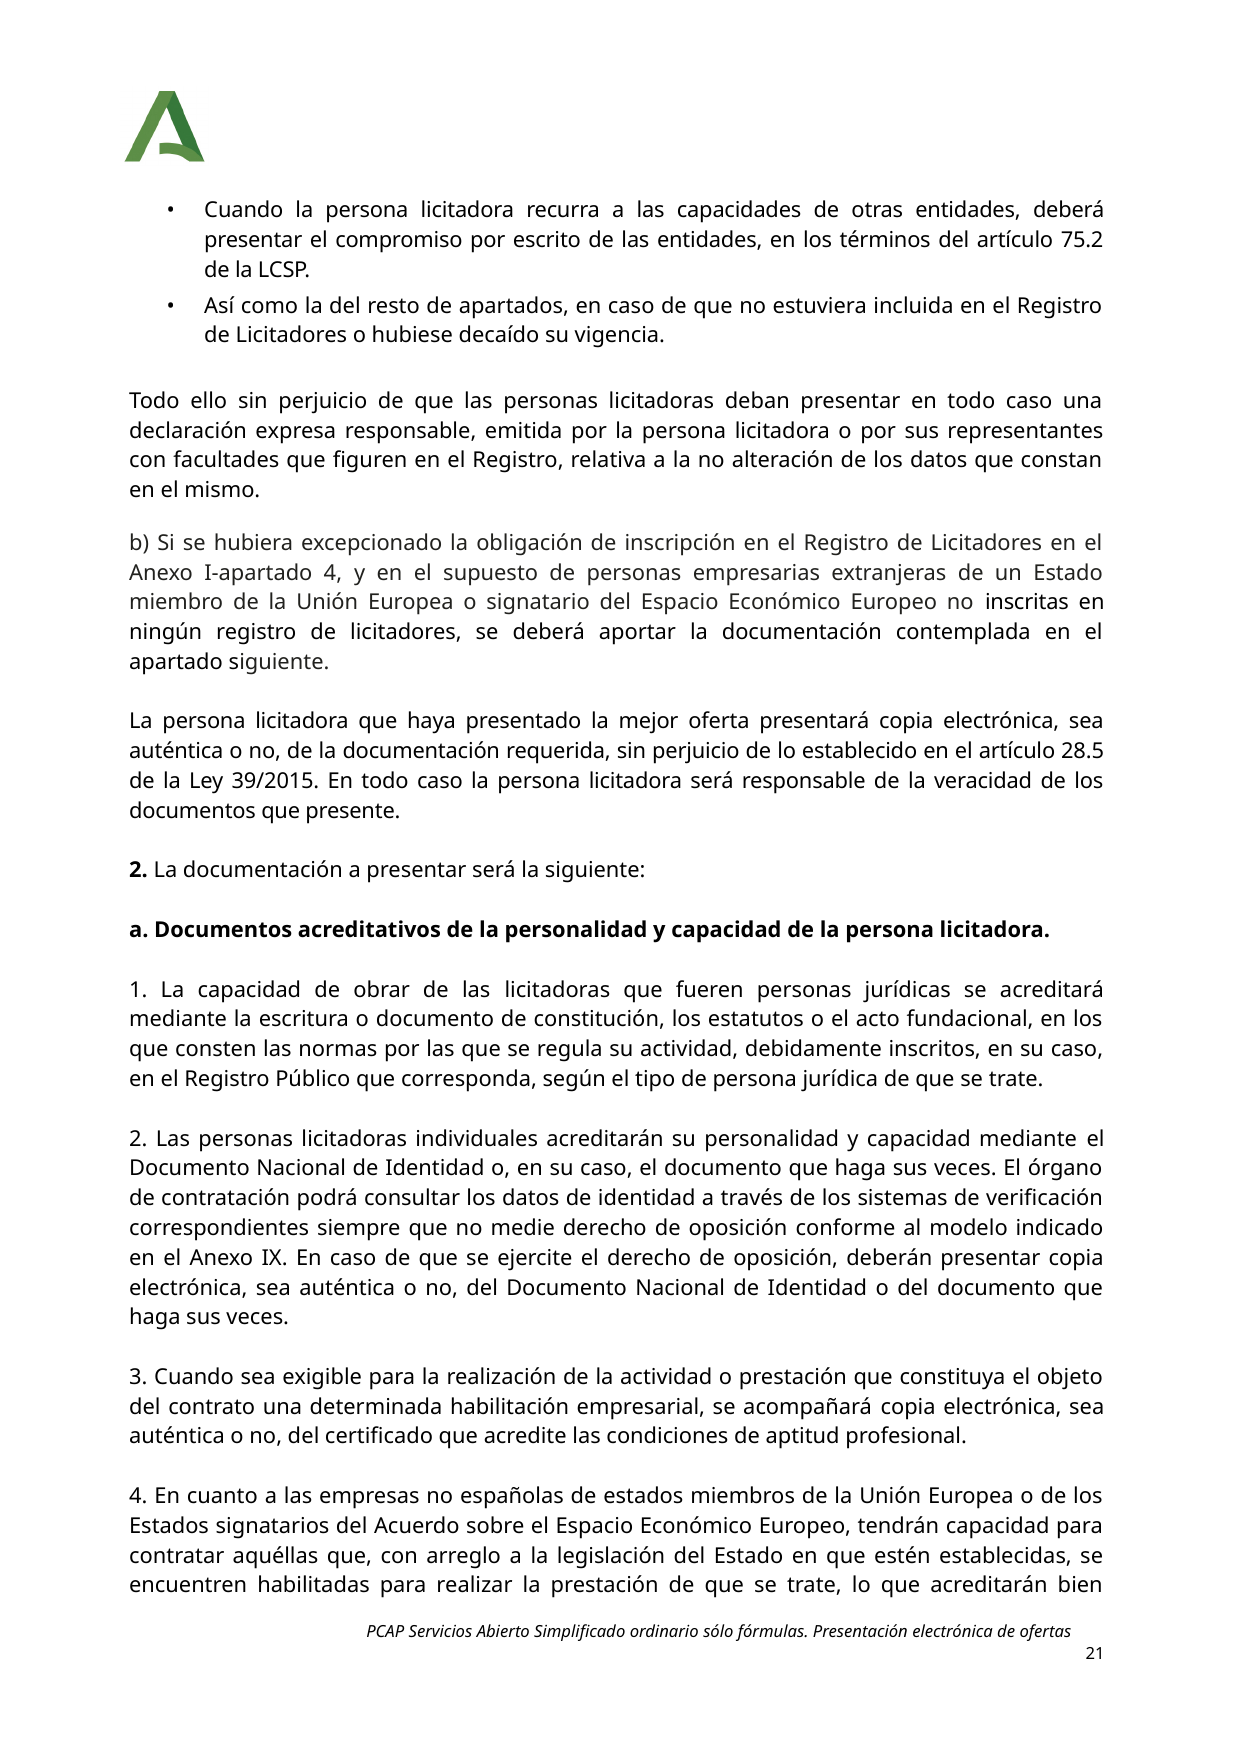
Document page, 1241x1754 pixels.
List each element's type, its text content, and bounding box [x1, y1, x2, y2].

picture [120, 86, 209, 166]
text 1. La capacidad de obrar de las licitadoras que fueren personas jurídicas se acreditará mediante la escritura o documento de constitución, los estatutos o el acto fundacional, en los que consten las normas por las que se regula su actividad, debidamente inscritos, en su caso, en el Registro Público que corresponda, según el tipo de persona jurídica de que se trate. [129, 974, 1104, 1093]
text 2. Las personas licitadoras individuales acreditarán su personalidad y capacidad mediante el Documento Nacional de Identidad o, en su caso, el documento que haga sus veces. El órgano de contratación podrá consultar los datos de identidad a través de los sistemas de verificación correspondientes siempre que no medie derecho de oposición conforme al modelo indicado en el Anexo IX. En caso de que se ejercite el derecho de oposición, deberán presentar copia electrónica, sea auténtica o no, del Documento Nacional de Identidad o del documento que haga sus veces. [129, 1123, 1104, 1331]
text Todo ello sin perjuicio de que las personas licitadoras deban presentar en todo caso una declaración expresa responsable, emitida por la persona licitadora o por sus representantes con facultades que figuren en el Registro, relativa a la no alteración de los datos que constan en el mismo. [129, 385, 1104, 504]
list La persona licitadora que haya presentado la mejor oferta presentará copia electrónica, sea auténtica o no, de la documentación requerida, sin perjuicio de lo establecido en el artículo 28.5 de la Ley 39/2015. En todo caso la persona licitadora será responsable de la veracidad de los documentos que presente. [93, 706, 1104, 825]
text 3. Cuando sea exigible para la realización de la actividad o prestación que constituya el objeto del contrato una determinada habilitación empresarial, se acompañará copia electrónica, sea auténtica o no, del certificado que acredite las condiciones de aptitud profesional. [129, 1361, 1104, 1450]
text a. Documentos acreditativos de la personalidad y capacidad de la persona licitadora. [129, 914, 1104, 944]
text 2. La documentación a presentar será la siguiente: [129, 854, 1104, 884]
text 4. En cuanto a las empresas no españolas de estados miembros de la Unión Europea o de los Estados signatarios del Acuerdo sobre el Espacio Económico Europeo, tendrán capacidad para contratar aquéllas que, con arreglo a la legislación del Estado en que estén establecidas, se encuentren habilitadas para realizar la prestación de que se trate, lo que acreditarán bien [129, 1480, 1104, 1599]
list Así como la del resto de apartados, en caso de que no estuviera incluida en el Registro de Licitadores o hubiese decaído su vigencia. [166, 289, 1104, 349]
list Cuando la persona licitadora recurra a las capacidades de otras entidades, deberá presentar el compromiso por escrito de las entidades, en los términos del artículo 75.2 de la LCSP. [166, 194, 1104, 284]
list b) Si se hubiera excepcionado la obligación de inscripción en el Registro de Licitadores en el Anexo I-apartado 4, y en el supuesto de personas empresarias extranjeras de un Estado miembro de la Unión Europea o signatario del Espacio Económico Europeo no inscritas en ningún registro de licitadores, se deberá aportar la documentación contemplada en el apartado siguiente. [93, 527, 1104, 676]
